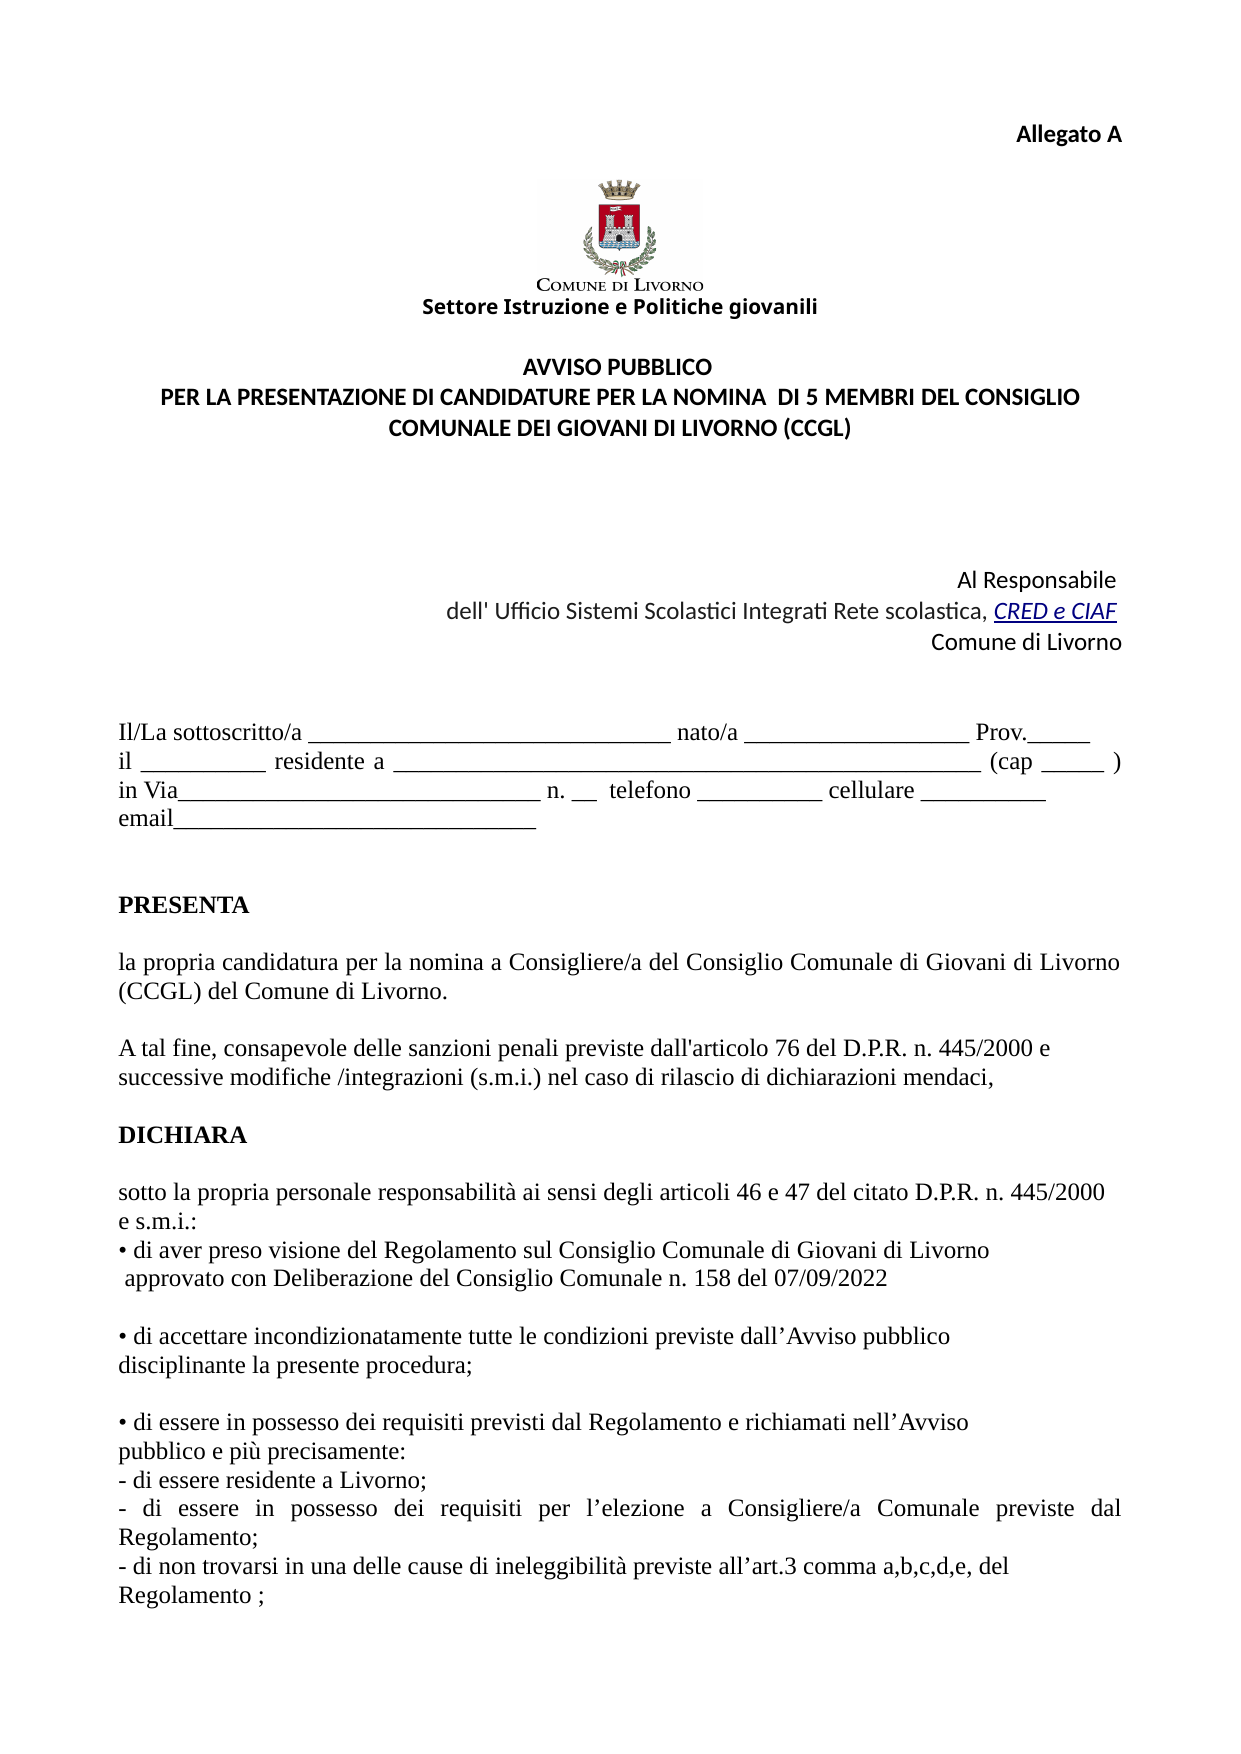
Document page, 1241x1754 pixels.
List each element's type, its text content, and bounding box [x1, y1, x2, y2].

text - di essere in possesso dei requisiti per l’elezione a Consigliere/a Comunale previste dal Regolamento; [118, 1493, 1122, 1551]
text successive modifiche /integrazioni (s.m.i.) nel caso di rilascio di dichiarazioni mendaci, [118, 1062, 1122, 1091]
text la propria candidatura per la nomina a Consigliere/a del Consiglio Comunale di Giovani di Livorno (CCGL) del Comune di Livorno. [118, 947, 1122, 1005]
text Al Responsabile [118, 564, 1122, 595]
text • di aver preso visione del Regolamento sul Consiglio Comunale di Giovani di Livorno [118, 1235, 1122, 1263]
text Regolamento ; [118, 1580, 1122, 1608]
text - di non trovarsi in una delle cause di ineleggibilità previste all’art.3 comma a,b,c,d,e, del [118, 1551, 1122, 1580]
text A tal fine, consapevole delle sanzioni penali previste dall'articolo 76 del D.P.R. n. 445/2000 e [118, 1033, 1122, 1062]
text AVVISO PUBBLICO [118, 351, 1122, 381]
text • di accettare incondizionatamente tutte le condizioni previste dall’Avviso pubblico [118, 1321, 1122, 1350]
text e s.m.i.: [118, 1206, 1122, 1235]
text PRESENTA [118, 890, 1122, 918]
text Settore Istruzione e Politiche giovanili [118, 179, 1122, 320]
text DICHIARA [118, 1120, 1122, 1148]
text il __________ residente a _______________________________________________ (cap _____ ) in Via_____________________________ n. __ telefono __________ cellulare __________ [118, 746, 1122, 803]
text email_____________________________ [118, 803, 1122, 832]
text - di essere residente a Livorno; [118, 1465, 1122, 1493]
text dell' Ufficio Sistemi Scolastici Integrati Rete scolastica, CRED e CIAF [118, 595, 1122, 626]
text sotto la propria personale responsabilità ai sensi degli articoli 46 e 47 del citato D.P.R. n. 445/2000 [118, 1177, 1122, 1206]
text disciplinante la presente procedura; [118, 1350, 1122, 1378]
picture [537, 179, 704, 292]
text pubblico e più precisamente: [118, 1436, 1122, 1465]
text approvato con Deliberazione del Consiglio Comunale n. 158 del 07/09/2022 [118, 1263, 1122, 1292]
text • di essere in possesso dei requisiti previsti dal Regolamento e richiamati nell’Avviso [118, 1407, 1122, 1436]
text Comune di Livorno [118, 626, 1122, 656]
text Allegato A [118, 118, 1122, 149]
text Il/La sottoscritto/a _____________________________ nato/a __________________ Prov._____ [118, 717, 1122, 746]
text PER LA PRESENTAZIONE DI CANDIDATURE PER LA NOMINA DI 5 MEMBRI DEL CONSIGLIO COMUNALE DEI GIOVANI DI LIVORNO (CCGL) [118, 381, 1122, 442]
